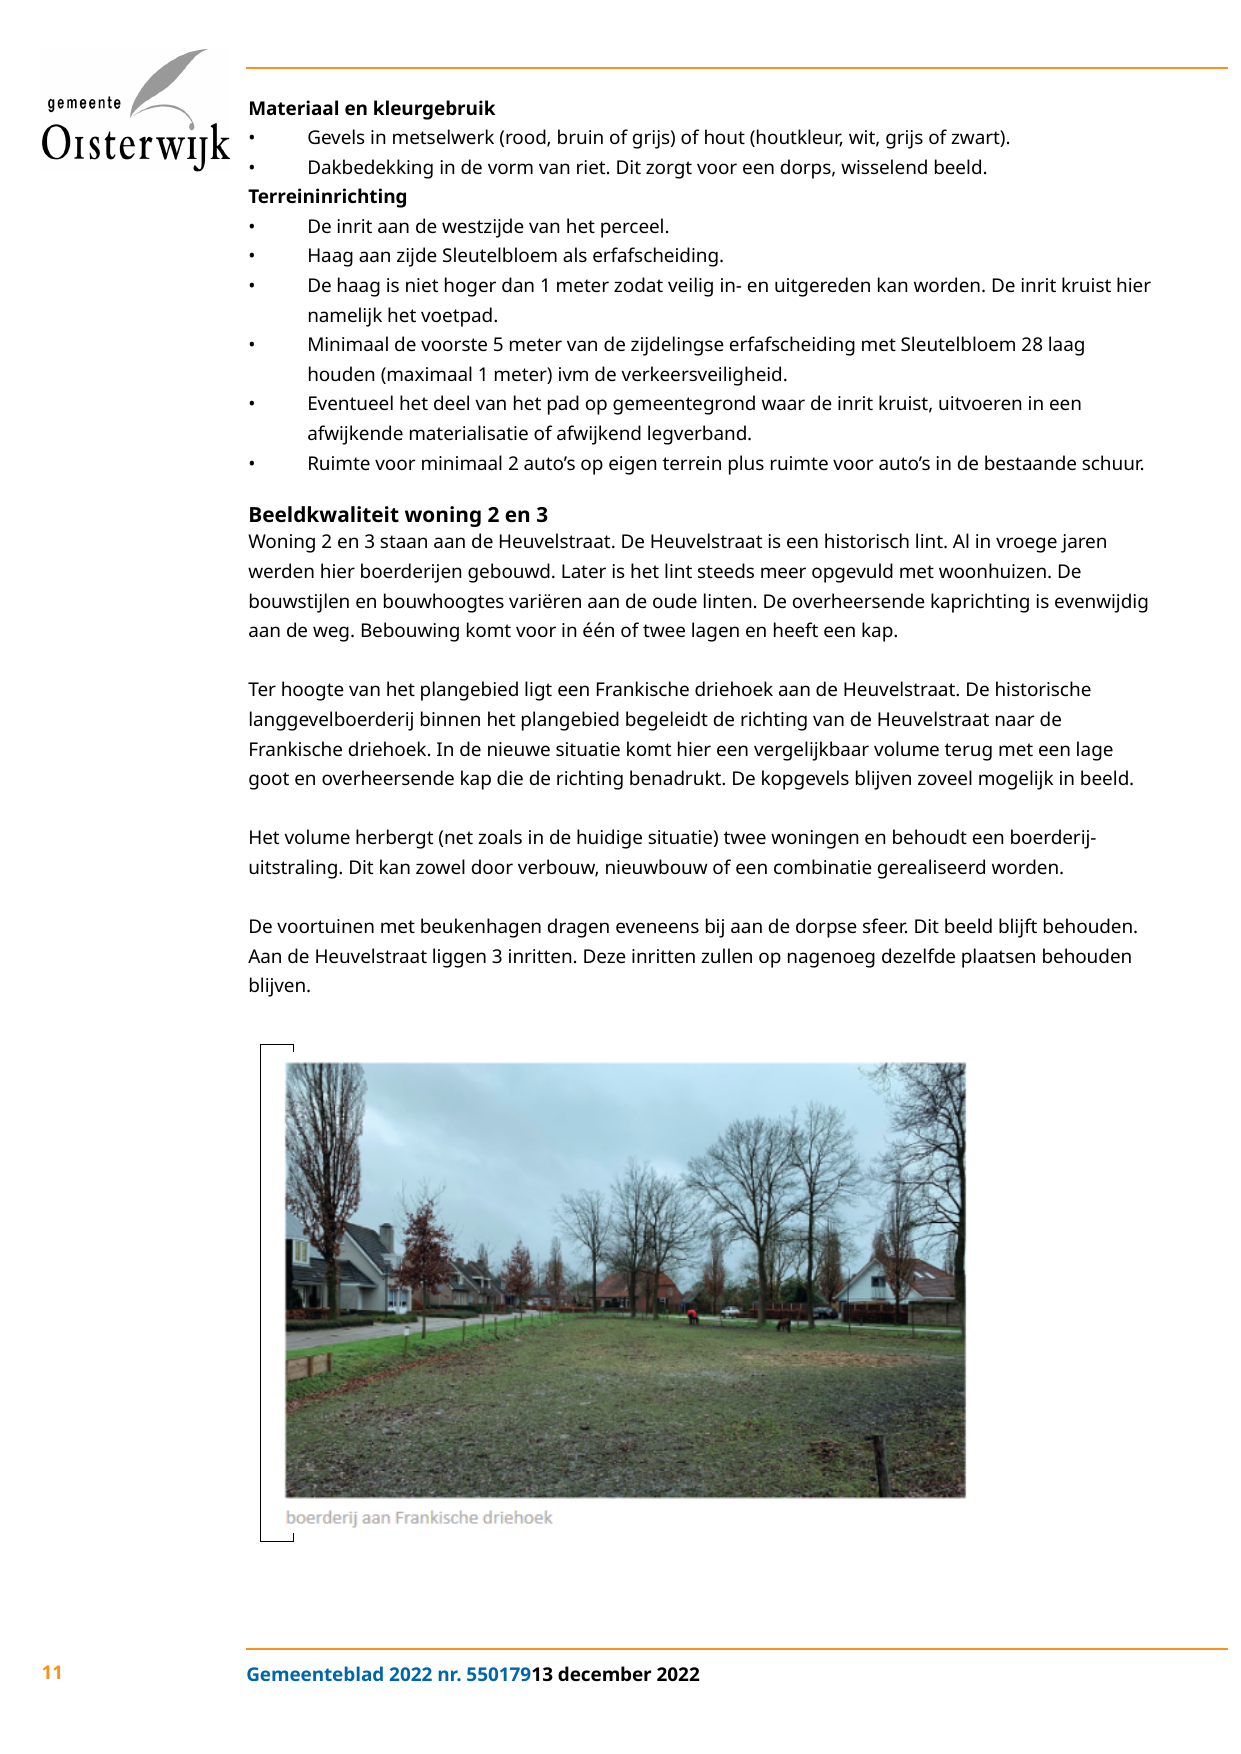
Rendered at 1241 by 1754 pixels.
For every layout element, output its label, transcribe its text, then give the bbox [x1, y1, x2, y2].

list Ruimte voor minimaal 2 auto’s op eigen terrein plus ruimte voor auto’s in de bestaande schuur. [248, 450, 1152, 476]
text Het volume herbergt (net zoals in de huidige situatie) twee woningen en behoudt een boerderij-uitstraling. Dit kan zowel door verbouw, nieuwbouw of een combinatie gerealiseerd worden. [248, 824, 1152, 880]
text Materiaal en kleurgebruik [248, 95, 1152, 121]
list Minimaal de voorste 5 meter van de zijdelingse erfafscheiding met Sleutelbloem 28 laag houden (maximaal 1 meter) ivm de verkeersveiligheid. [248, 331, 1152, 387]
picture [268, 1052, 978, 1533]
text Woning 2 en 3 staan aan de Heuvelstraat. De Heuvelstraat is een historisch lint. Al in vroege jaren werden hier boerderijen gebouwd. Later is het lint steeds meer opgevuld met woonhuizen. De bouwstijlen en bouwhoogtes variëren aan de oude linten. De overheersende kaprichting is evenwijdig aan de weg. Bebouwing komt voor in één of twee lagen en heeft een kap. [248, 529, 1152, 643]
list Gevels in metselwerk (rood, bruin of grijs) of hout (houtkleur, wit, grijs of zwart). [248, 124, 1152, 150]
list De inrit aan de westzijde van het perceel. [248, 213, 1152, 239]
list De haag is niet hoger dan 1 meter zodat veilig in- en uitgereden kan worden. De inrit kruist hier namelijk het voetpad. [248, 272, 1152, 328]
picture [41, 47, 231, 172]
text Beeldkwaliteit woning 2 en 3 [248, 500, 1152, 529]
list Eventueel het deel van het pad op gemeentegrond waar de inrit kruist, uitvoeren in een afwijkende materialisatie of afwijkend legverband. [248, 391, 1152, 446]
text De voortuinen met beukenhagen dragen eveneens bij aan de dorpse sfeer. Dit beeld blijft behouden. Aan de Heuvelstraat liggen 3 inritten. Deze inritten zullen op nagenoeg dezelfde plaatsen behouden blijven. [248, 913, 1152, 998]
list Haag aan zijde Sleutelbloem als erfafscheiding. [248, 243, 1152, 268]
text Terreininrichting [248, 183, 1152, 209]
list Dakbedekking in de vorm van riet. Dit zorgt voor een dorps, wisselend beeld. [248, 154, 1152, 180]
text Ter hoogte van het plangebied ligt een Frankische driehoek aan de Heuvelstraat. De historische langgevelboerderij binnen het plangebied begeleidt de richting van de Heuvelstraat naar de Frankische driehoek. In de nieuwe situatie komt hier een vergelijkbaar volume terug met een lage goot en overheersende kap die de richting benadrukt. De kopgevels blijven zoveel mogelijk in beeld. [248, 677, 1152, 791]
